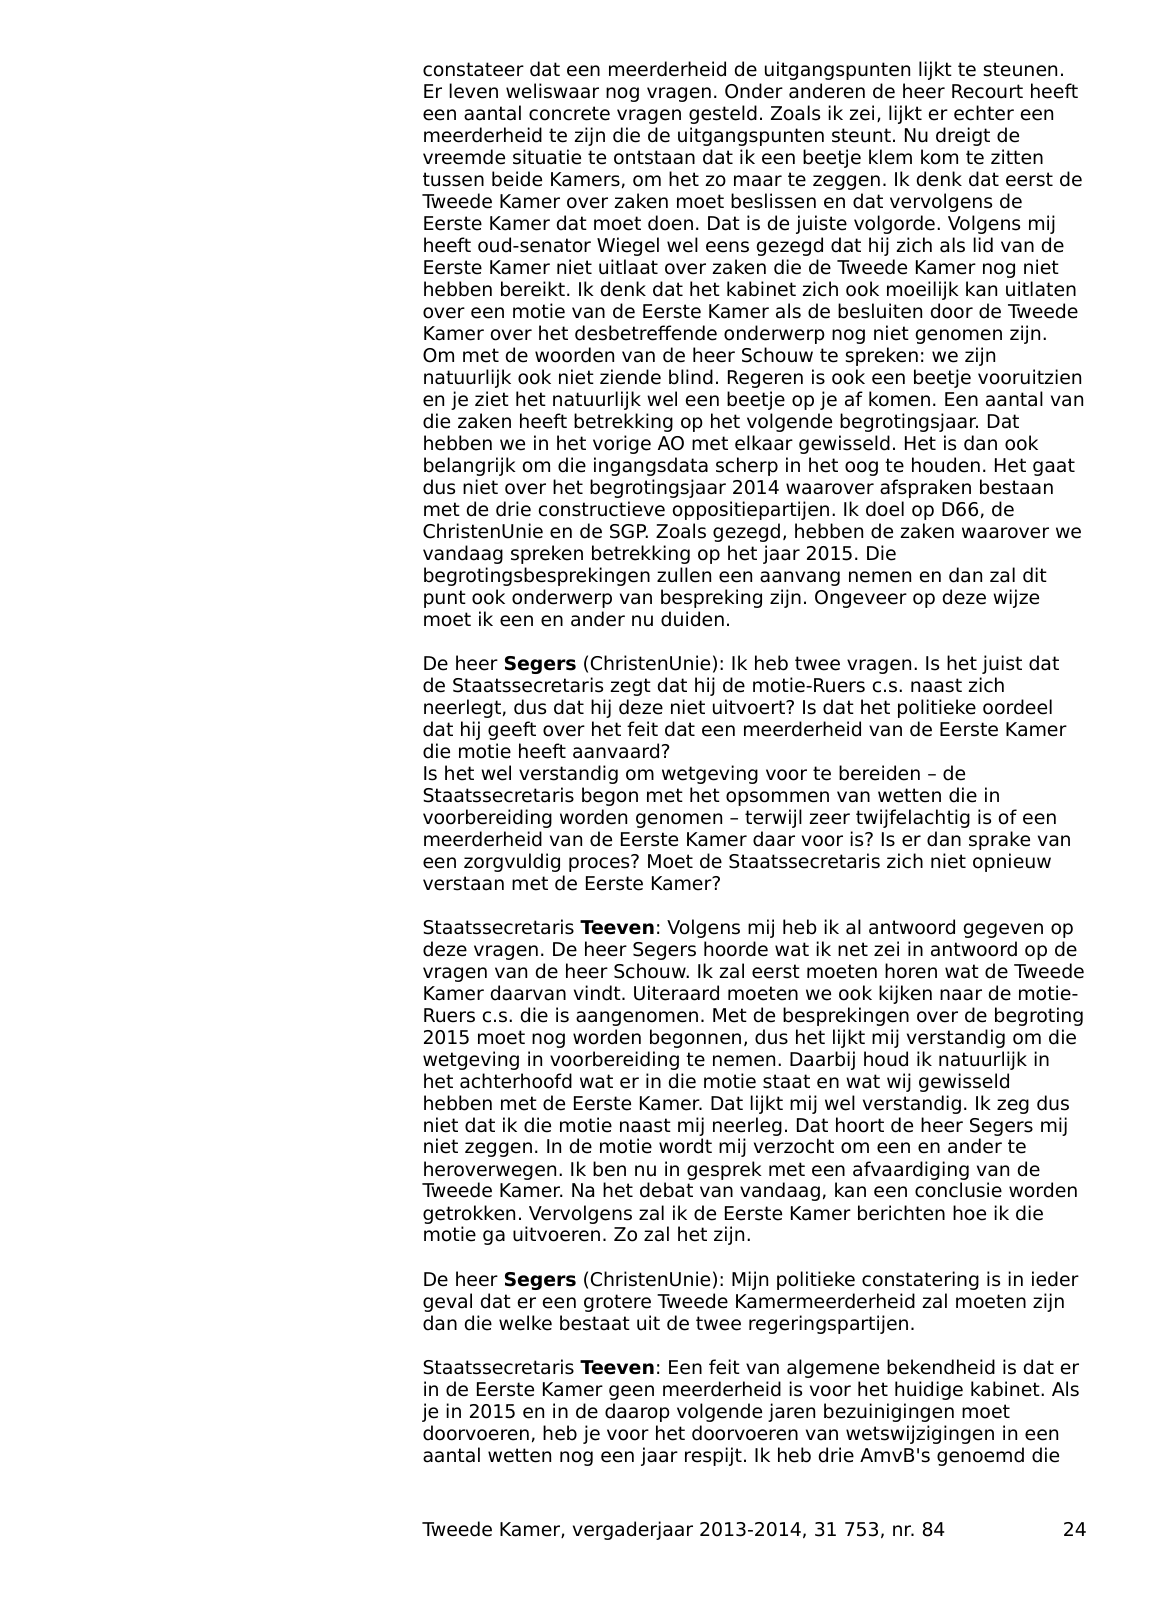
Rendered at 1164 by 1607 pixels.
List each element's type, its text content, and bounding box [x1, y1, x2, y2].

text constateer dat een meerderheid de uitgangspunten lijkt te steunen. Er leven weliswaar nog vragen. Onder anderen de heer Recourt heeft een aantal concrete vragen gesteld. Zoals ik zei, lijkt er echter een meerderheid te zijn die de uitgangspunten steunt. Nu dreigt de vreemde situatie te ontstaan dat ik een beetje klem kom te zitten tussen beide Kamers, om het zo maar te zeggen. Ik denk dat eerst de Tweede Kamer over zaken moet beslissen en dat vervolgens de Eerste Kamer dat moet doen. Dat is de juiste volgorde. Volgens mij heeft oud-senator Wiegel wel eens gezegd dat hij zich als lid van de Eerste Kamer niet uitlaat over zaken die de Tweede Kamer nog niet hebben bereikt. Ik denk dat het kabinet zich ook moeilijk kan uitlaten over een motie van de Eerste Kamer als de besluiten door de Tweede Kamer over het desbetreffende onderwerp nog niet genomen zijn. Om met de woorden van de heer Schouw te spreken: we zijn natuurlijk ook niet ziende blind. Regeren is ook een beetje vooruitzien en je ziet het natuurlijk wel een beetje op je af komen. Een aantal van die zaken heeft betrekking op het volgende begrotingsjaar. Dat hebben we in het vorige AO met elkaar gewisseld. Het is dan ook belangrijk om die ingangsdata scherp in het oog te houden. Het gaat dus niet over het begrotingsjaar 2014 waarover afspraken bestaan met de drie constructieve oppositiepartijen. Ik doel op D66, de ChristenUnie en de SGP. Zoals gezegd, hebben de zaken waarover we vandaag spreken betrekking op het jaar 2015. Die begrotingsbesprekingen zullen een aanvang nemen en dan zal dit punt ook onderwerp van bespreking zijn. Ongeveer op deze wijze moet ik een en ander nu duiden. [422, 59, 1087, 631]
text De heer Segers (ChristenUnie): Mijn politieke constatering is in ieder geval dat er een grotere Tweede Kamermeerderheid zal moeten zijn dan die welke bestaat uit de twee regeringspartijen. [422, 1268, 1087, 1334]
text De heer Segers (ChristenUnie): Ik heb twee vragen. Is het juist dat de Staatssecretaris zegt dat hij de motie-Ruers c.s. naast zich neerlegt, dus dat hij deze niet uitvoert? Is dat het politieke oordeel dat hij geeft over het feit dat een meerderheid van de Eerste Kamer die motie heeft aanvaard? [422, 653, 1087, 763]
text Staatssecretaris Teeven: Volgens mij heb ik al antwoord gegeven op deze vragen. De heer Segers hoorde wat ik net zei in antwoord op de vragen van de heer Schouw. Ik zal eerst moeten horen wat de Tweede Kamer daarvan vindt. Uiteraard moeten we ook kijken naar de motie-Ruers c.s. die is aangenomen. Met de besprekingen over de begroting 2015 moet nog worden begonnen, dus het lijkt mij verstandig om die wetgeving in voorbereiding te nemen. Daarbij houd ik natuurlijk in het achterhoofd wat er in die motie staat en wat wij gewisseld hebben met de Eerste Kamer. Dat lijkt mij wel verstandig. Ik zeg dus niet dat ik die motie naast mij neerleg. Dat hoort de heer Segers mij niet zeggen. In de motie wordt mij verzocht om een en ander te heroverwegen. Ik ben nu in gesprek met een afvaardiging van de Tweede Kamer. Na het debat van vandaag, kan een conclusie worden getrokken. Vervolgens zal ik de Eerste Kamer berichten hoe ik die motie ga uitvoeren. Zo zal het zijn. [422, 917, 1087, 1246]
text Is het wel verstandig om wetgeving voor te bereiden – de Staatssecretaris begon met het opsommen van wetten die in voorbereiding worden genomen – terwijl zeer twijfelachtig is of een meerderheid van de Eerste Kamer daar voor is? Is er dan sprake van een zorgvuldig proces? Moet de Staatssecretaris zich niet opnieuw verstaan met de Eerste Kamer? [422, 763, 1087, 894]
text Staatssecretaris Teeven: Een feit van algemene bekendheid is dat er in de Eerste Kamer geen meerderheid is voor het huidige kabinet. Als je in 2015 en in de daarop volgende jaren bezuinigingen moet doorvoeren, heb je voor het doorvoeren van wetswijzigingen in een aantal wetten nog een jaar respijt. Ik heb drie AmvB's genoemd die [422, 1357, 1087, 1467]
